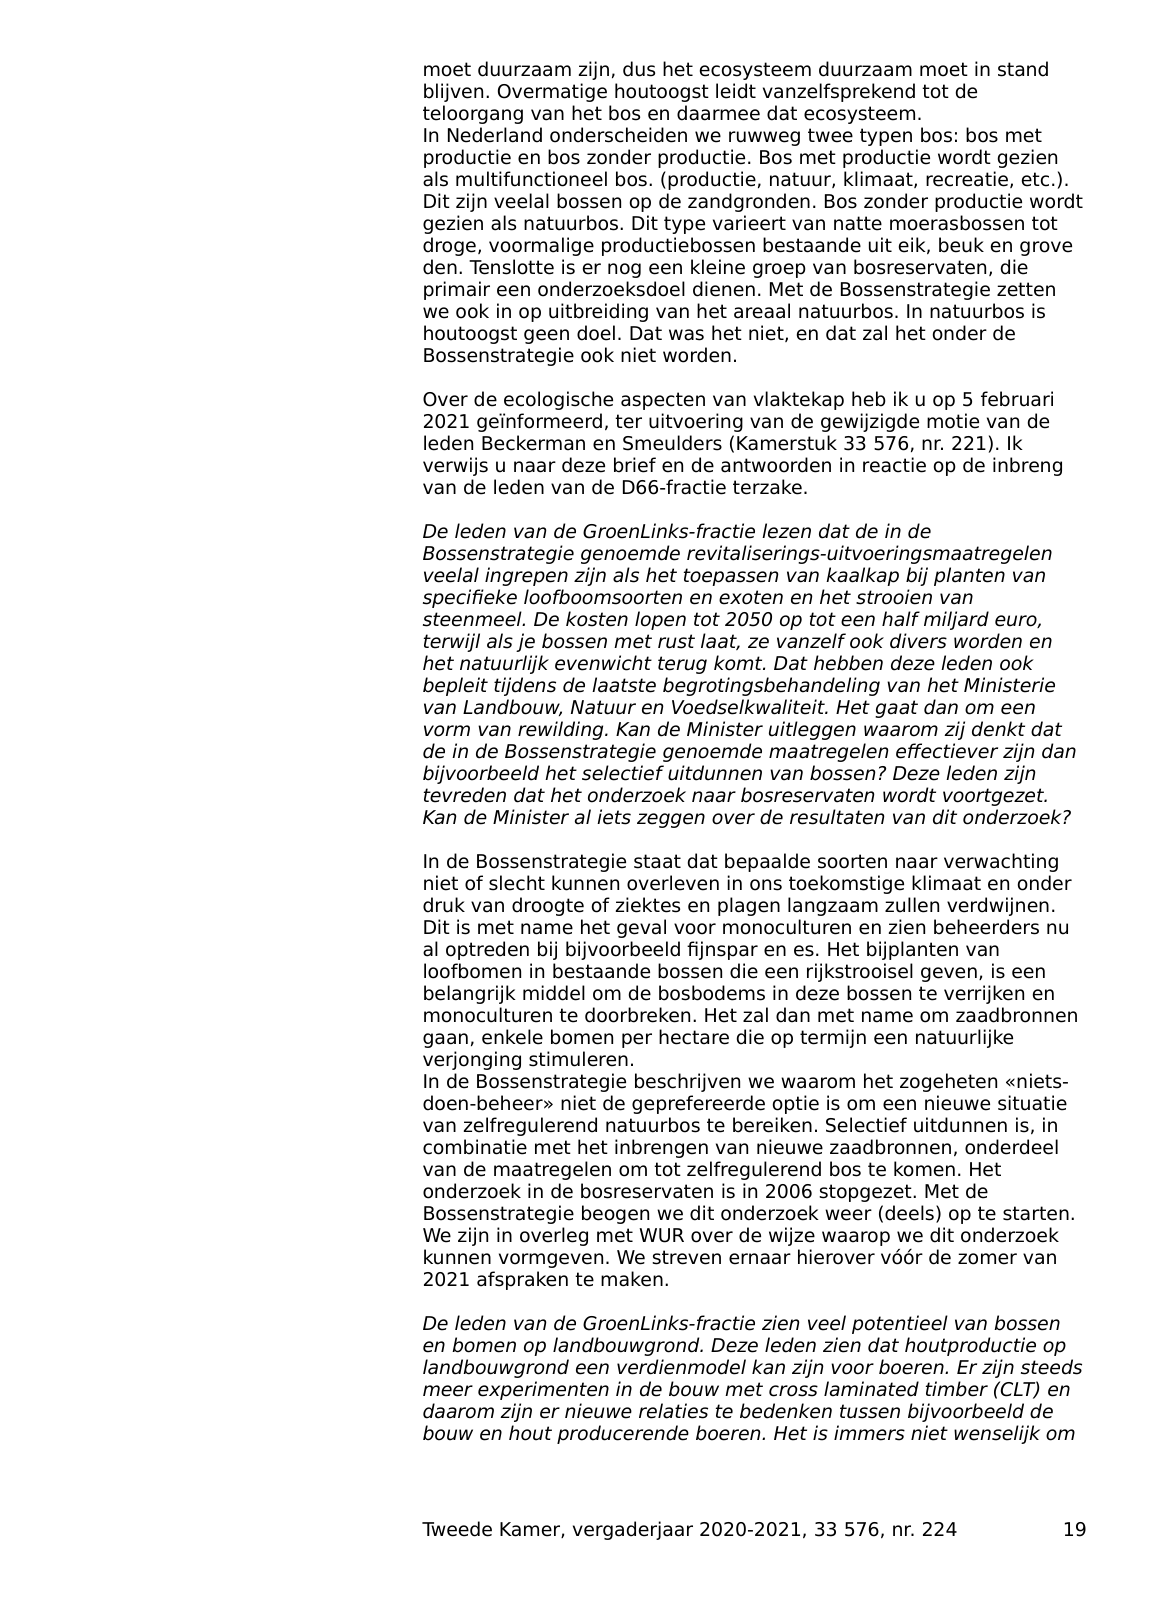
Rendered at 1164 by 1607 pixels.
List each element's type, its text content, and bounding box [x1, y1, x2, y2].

text De leden van de GroenLinks-fractie zien veel potentieel van bossen en bomen op landbouwgrond. Deze leden zien dat houtproductie op landbouwgrond een verdienmodel kan zijn voor boeren. Er zijn steeds meer experimenten in de bouw met cross laminated timber (CLT) en daarom zijn er nieuwe relaties te bedenken tussen bijvoorbeeld de bouw en hout producerende boeren. Het is immers niet wenselijk om [422, 1313, 1087, 1444]
text Over de ecologische aspecten van vlaktekap heb ik u op 5 februari 2021 geïnformeerd, ter uitvoering van de gewijzigde motie van de leden Beckerman en Smeulders (Kamerstuk 33 576, nr. 221). Ik verwijs u naar deze brief en de antwoorden in reactie op de inbreng van de leden van de D66-fractie terzake. [422, 389, 1087, 499]
text In Nederland onderscheiden we ruwweg twee typen bos: bos met productie en bos zonder productie. Bos met productie wordt gezien als multifunctioneel bos. (productie, natuur, klimaat, recreatie, etc.). Dit zijn veelal bossen op de zandgronden. Bos zonder productie wordt gezien als natuurbos. Dit type varieert van natte moerasbossen tot droge, voormalige productiebossen bestaande uit eik, beuk en grove den. Tenslotte is er nog een kleine groep van bosreservaten, die primair een onderzoeksdoel dienen. Met de Bossenstrategie zetten we ook in op uitbreiding van het areaal natuurbos. In natuurbos is houtoogst geen doel. Dat was het niet, en dat zal het onder de Bossenstrategie ook niet worden. [422, 125, 1087, 367]
text De leden van de GroenLinks-fractie lezen dat de in de Bossenstrategie genoemde revitaliserings-uitvoeringsmaatregelen veelal ingrepen zijn als het toepassen van kaalkap bij planten van specifieke loofboomsoorten en exoten en het strooien van steenmeel. De kosten lopen tot 2050 op tot een half miljard euro, terwijl als je bossen met rust laat, ze vanzelf ook divers worden en het natuurlijk evenwicht terug komt. Dat hebben deze leden ook bepleit tijdens de laatste begrotingsbehandeling van het Ministerie van Landbouw, Natuur en Voedselkwaliteit. Het gaat dan om een vorm van rewilding. Kan de Minister uitleggen waarom zij denkt dat de in de Bossenstrategie genoemde maatregelen effectiever zijn dan bijvoorbeeld het selectief uitdunnen van bossen? Deze leden zijn tevreden dat het onderzoek naar bosreservaten wordt voortgezet. Kan de Minister al iets zeggen over de resultaten van dit onderzoek? [422, 521, 1087, 829]
text moet duurzaam zijn, dus het ecosysteem duurzaam moet in stand blijven. Overmatige houtoogst leidt vanzelfsprekend tot de teloorgang van het bos en daarmee dat ecosysteem. [422, 59, 1087, 125]
text In de Bossenstrategie beschrijven we waarom het zogeheten «niets-doen-beheer» niet de geprefereerde optie is om een nieuwe situatie van zelfregulerend natuurbos te bereiken. Selectief uitdunnen is, in combinatie met het inbrengen van nieuwe zaadbronnen, onderdeel van de maatregelen om tot zelfregulerend bos te komen. Het onderzoek in de bosreservaten is in 2006 stopgezet. Met de Bossenstrategie beogen we dit onderzoek weer (deels) op te starten. We zijn in overleg met WUR over de wijze waarop we dit onderzoek kunnen vormgeven. We streven ernaar hierover vóór de zomer van 2021 afspraken te maken. [422, 1071, 1087, 1291]
text In de Bossenstrategie staat dat bepaalde soorten naar verwachting niet of slecht kunnen overleven in ons toekomstige klimaat en onder druk van droogte of ziektes en plagen langzaam zullen verdwijnen. Dit is met name het geval voor monoculturen en zien beheerders nu al optreden bij bijvoorbeeld fijnspar en es. Het bijplanten van loofbomen in bestaande bossen die een rijkstrooisel geven, is een belangrijk middel om de bosbodems in deze bossen te verrijken en monoculturen te doorbreken. Het zal dan met name om zaadbronnen gaan, enkele bomen per hectare die op termijn een natuurlijke verjonging stimuleren. [422, 851, 1087, 1071]
